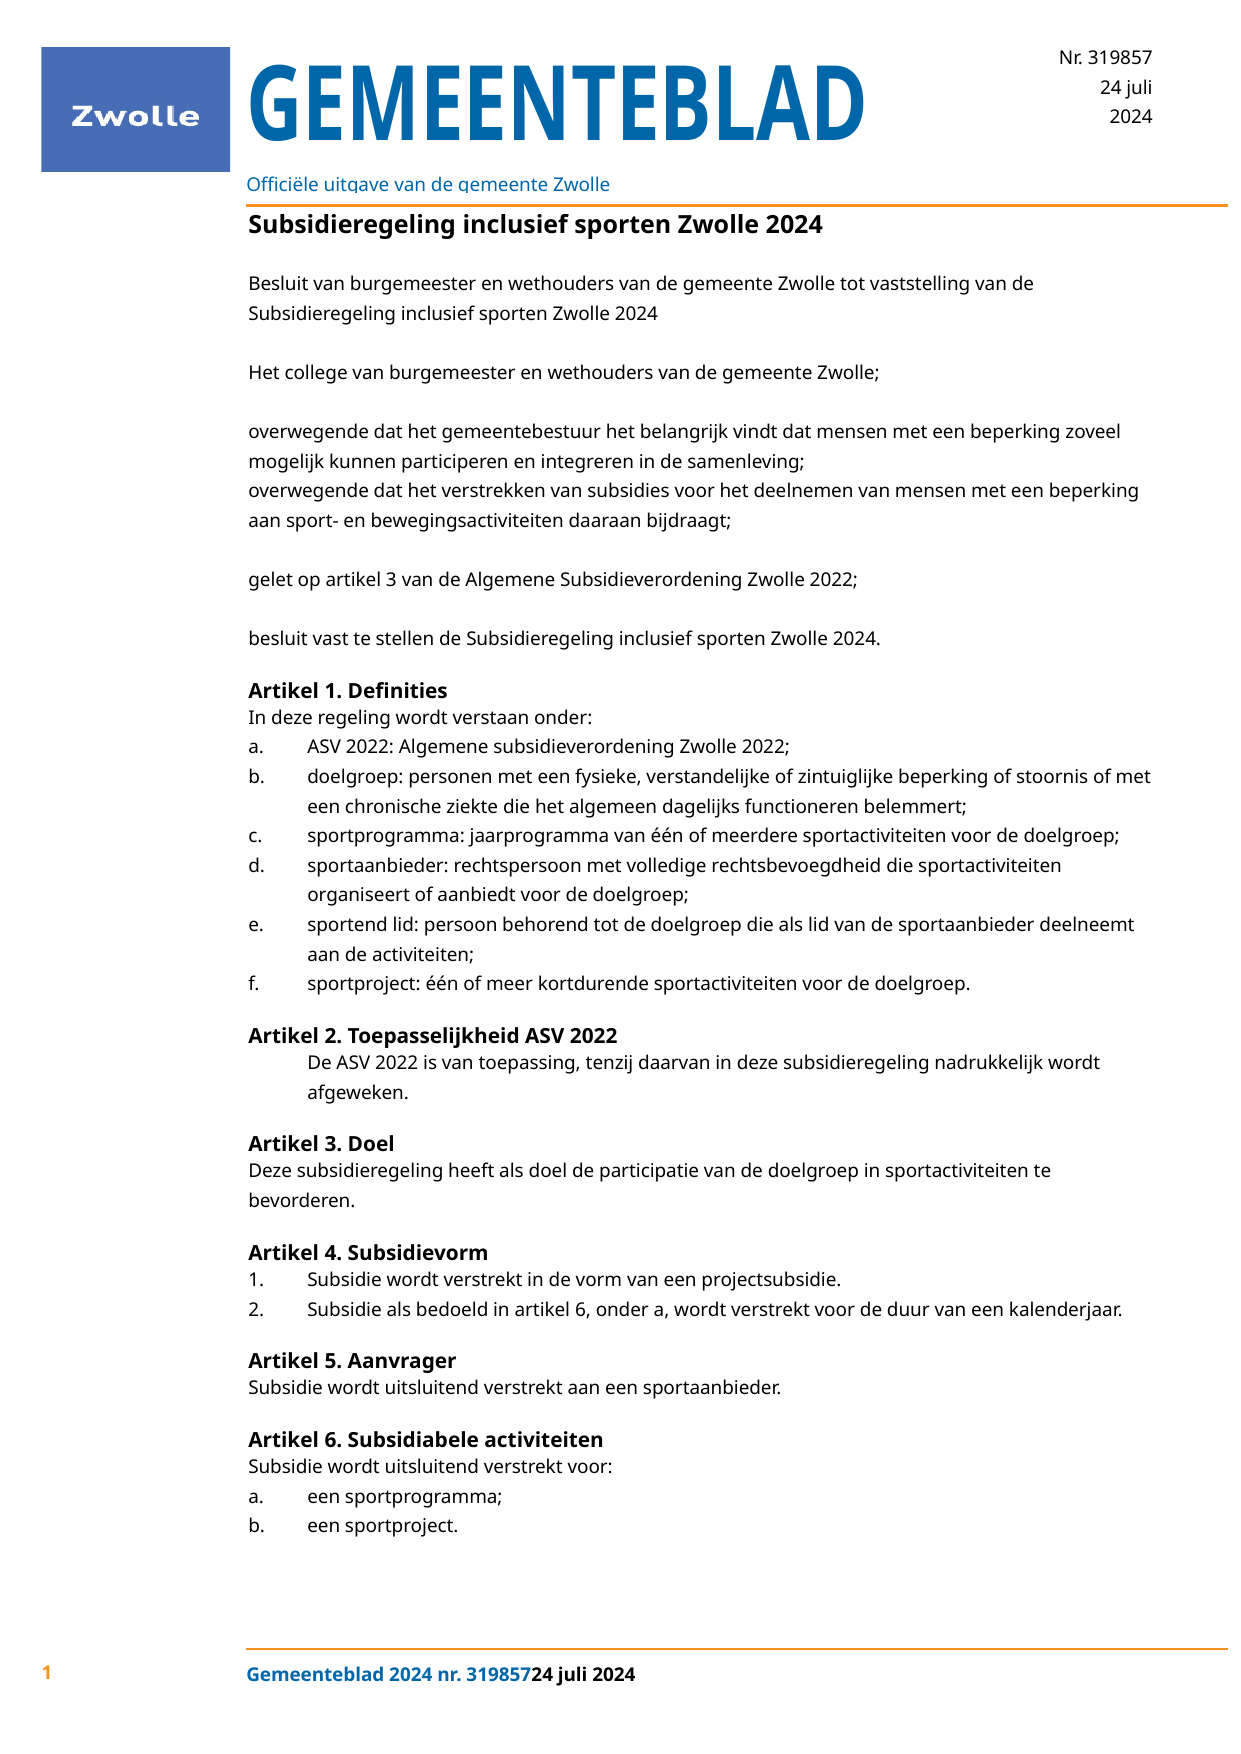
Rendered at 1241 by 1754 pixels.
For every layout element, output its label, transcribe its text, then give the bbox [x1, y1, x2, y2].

list een sportproject. [248, 1513, 1152, 1538]
text Besluit van burgemeester en wethouders van de gemeente Zwolle tot vaststelling van de Subsidieregeling inclusief sporten Zwolle 2024 [248, 270, 1152, 326]
list De ASV 2022 is van toepassing, tenzij daarvan in deze subsidieregeling nadrukkelijk wordt afgeweken. [248, 1049, 1152, 1104]
text Subsidieregeling inclusief sporten Zwolle 2024 [248, 207, 1152, 241]
text Artikel 2. Toepasselijkheid ASV 2022 [248, 1021, 1152, 1049]
text gelet op artikel 3 van de Algemene Subsidieverordening Zwolle 2022; [248, 566, 1152, 592]
list Subsidie als bedoeld in artikel 6, onder a, wordt verstrekt voor de duur van een kalenderjaar. [248, 1296, 1152, 1321]
text Artikel 3. Doel [248, 1129, 1152, 1158]
text overwegende dat het verstrekken van subsidies voor het deelnemen van mensen met een beperking aan sport- en bewegingsactiviteiten daaraan bijdraagt; [248, 477, 1152, 533]
text Artikel 4. Subsidievorm [248, 1238, 1152, 1266]
text overwegende dat het gemeentebestuur het belangrijk vindt dat mensen met een beperking zoveel mogelijk kunnen participeren en integreren in de samenleving; [248, 418, 1152, 473]
list sportend lid: persoon behorend tot de doelgroep die als lid van de sportaanbieder deelneemt aan de activiteiten; [248, 911, 1152, 967]
text besluit vast te stellen de Subsidieregeling inclusief sporten Zwolle 2024. [248, 625, 1152, 651]
text Het college van burgemeester en wethouders van de gemeente Zwolle; [248, 359, 1152, 385]
picture [41, 47, 231, 172]
text Deze subsidieregeling heeft als doel de participatie van de doelgroep in sportactiviteiten te bevorderen. [248, 1158, 1152, 1213]
text Artikel 1. Definities [248, 676, 1152, 704]
list een sportprogramma; [248, 1483, 1152, 1509]
list ASV 2022: Algemene subsidieverordening Zwolle 2022; [248, 734, 1152, 759]
list Subsidie wordt verstrekt in de vorm van een projectsubsidie. [248, 1266, 1152, 1292]
list doelgroep: personen met een fysieke, verstandelijke of zintuiglijke beperking of stoornis of met een chronische ziekte die het algemeen dagelijks functioneren belemmert; [248, 763, 1152, 819]
list sportprogramma: jaarprogramma van één of meerdere sportactiviteiten voor de doelgroep; [248, 822, 1152, 848]
list sportaanbieder: rechtspersoon met volledige rechtsbevoegdheid die sportactiviteiten organiseert of aanbiedt voor de doelgroep; [248, 852, 1152, 907]
text In deze regeling wordt verstaan onder: [248, 704, 1152, 730]
list sportproject: één of meer kortdurende sportactiviteiten voor de doelgroep. [248, 970, 1152, 996]
text Subsidie wordt uitsluitend verstrekt aan een sportaanbieder. [248, 1374, 1152, 1400]
text Subsidie wordt uitsluitend verstrekt voor: [248, 1453, 1152, 1479]
text Artikel 5. Aanvrager [248, 1346, 1152, 1374]
text Artikel 6. Subsidiabele activiteiten [248, 1425, 1152, 1453]
